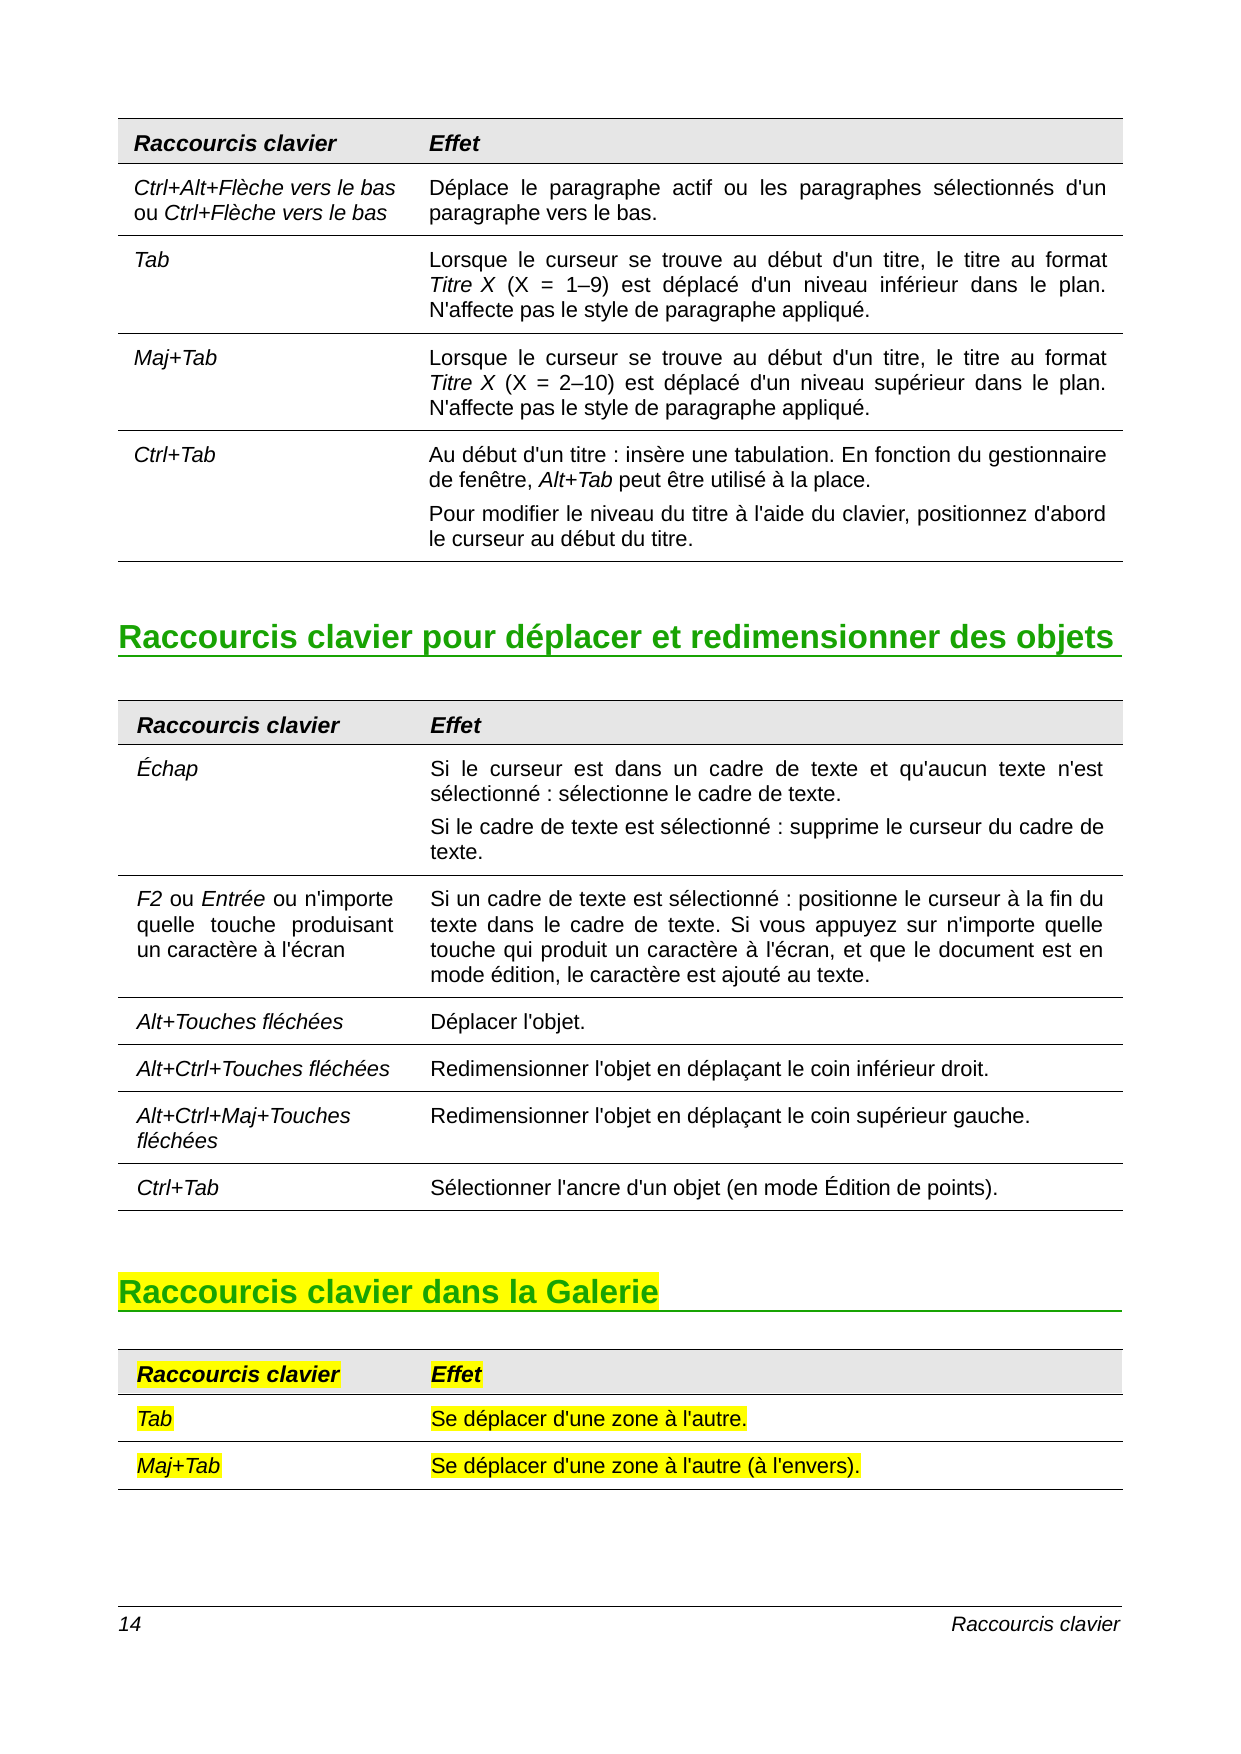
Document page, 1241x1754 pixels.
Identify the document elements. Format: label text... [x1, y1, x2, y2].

table_cell Alt+Ctrl+Maj+Touches fléchées [118, 1092, 412, 1163]
table_cell Lorsque le curseur se trouve au début d'un titre, le titre au format Titre X (X = 2–10) est déplacé d'un niveau supérieur dans le plan. N'affecte pas le style de paragraphe appliqué. [413, 334, 1123, 430]
table_cell Alt+Ctrl+Touches fléchées [118, 1045, 412, 1091]
table_cell Au début d'un titre : insère une tabulation. En fonction du gestionnaire de fenêtre, Alt+Tab peut être utilisé à la place. Pour modifier le niveau du titre à l'aide du clavier, positionnez d'abord le curseur au début du titre. [413, 431, 1123, 561]
table_header Effet [413, 119, 1123, 163]
table_cell Si le curseur est dans un cadre de texte et qu'aucun texte n'est sélectionné : sélectionne le cadre de texte. Si le cadre de texte est sélectionné : supprime le curseur du cadre de texte. [412, 745, 1123, 874]
table_cell Déplacer l'objet. [412, 998, 1123, 1044]
table_cell Échap [118, 745, 412, 874]
table_cell F2 ou Entrée ou n'importe quelle touche produisant un caractère à l'écran [118, 876, 412, 997]
subtitle Raccourcis clavier pour déplacer et redimensionner des objets [118, 617, 1122, 655]
table_cell Tab [118, 236, 413, 333]
table_cell Ctrl+Tab [118, 431, 413, 561]
table_header Raccourcis clavier [118, 119, 413, 163]
table_header Raccourcis clavier [118, 701, 412, 744]
table_cell Redimensionner l'objet en déplaçant le coin supérieur gauche. [412, 1092, 1123, 1163]
table_cell Se déplacer d'une zone à l'autre (à l'envers). [412, 1442, 1122, 1488]
table_cell Si un cadre de texte est sélectionné : positionne le curseur à la fin du texte dans le cadre de texte. Si vous appuyez sur n'importe quelle touche qui produit un caractère à l'écran, et que le document est en mode édition, le caractère est ajouté au texte. [412, 876, 1123, 997]
table_header Effet [412, 701, 1123, 744]
table_cell Maj+Tab [118, 334, 413, 430]
table_cell Se déplacer d'une zone à l'autre. [412, 1395, 1122, 1441]
table_cell Lorsque le curseur se trouve au début d'un titre, le titre au format Titre X (X = 1–9) est déplacé d'un niveau inférieur dans le plan. N'affecte pas le style de paragraphe appliqué. [413, 236, 1123, 333]
table_cell Tab [118, 1395, 412, 1441]
table_cell Ctrl+Tab [118, 1164, 412, 1210]
table_cell Alt+Touches fléchées [118, 998, 412, 1044]
table_cell Maj+Tab [118, 1442, 412, 1488]
table_cell Redimensionner l'objet en déplaçant le coin inférieur droit. [412, 1045, 1123, 1091]
table_cell Déplace le paragraphe actif ou les paragraphes sélectionnés d'un paragraphe vers le bas. [413, 164, 1123, 235]
table_cell Ctrl+Alt+Flèche vers le bas ou Ctrl+Flèche vers le bas [118, 164, 413, 235]
subtitle Raccourcis clavier dans la Galerie [118, 1272, 1122, 1310]
table_header Effet [412, 1350, 1122, 1393]
table_cell Sélectionner l'ancre d'un objet (en mode Édition de points). [412, 1164, 1123, 1210]
table_header Raccourcis clavier [118, 1350, 412, 1393]
